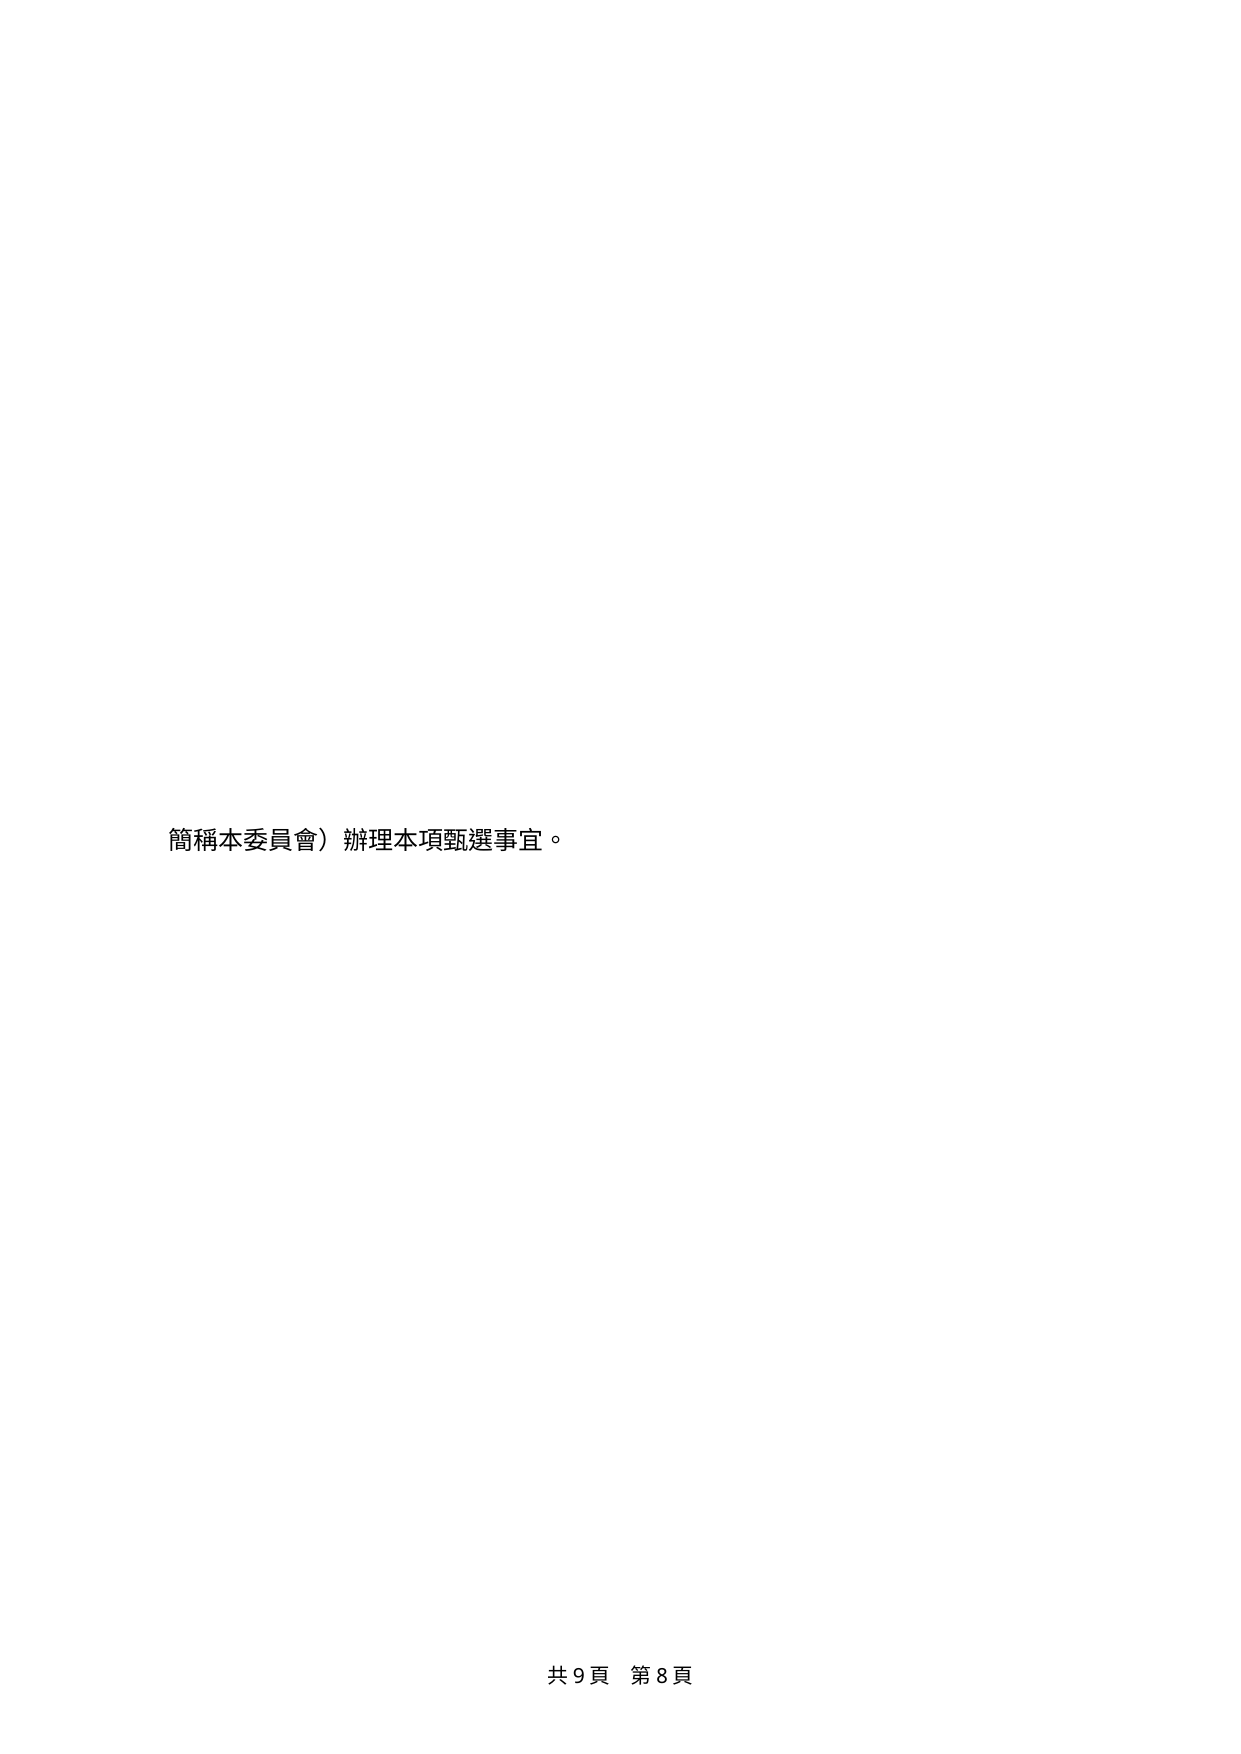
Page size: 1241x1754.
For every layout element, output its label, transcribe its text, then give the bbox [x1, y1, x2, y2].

text 簡稱本委員會）辦理本項甄選事宜。 [118, 797, 1122, 859]
